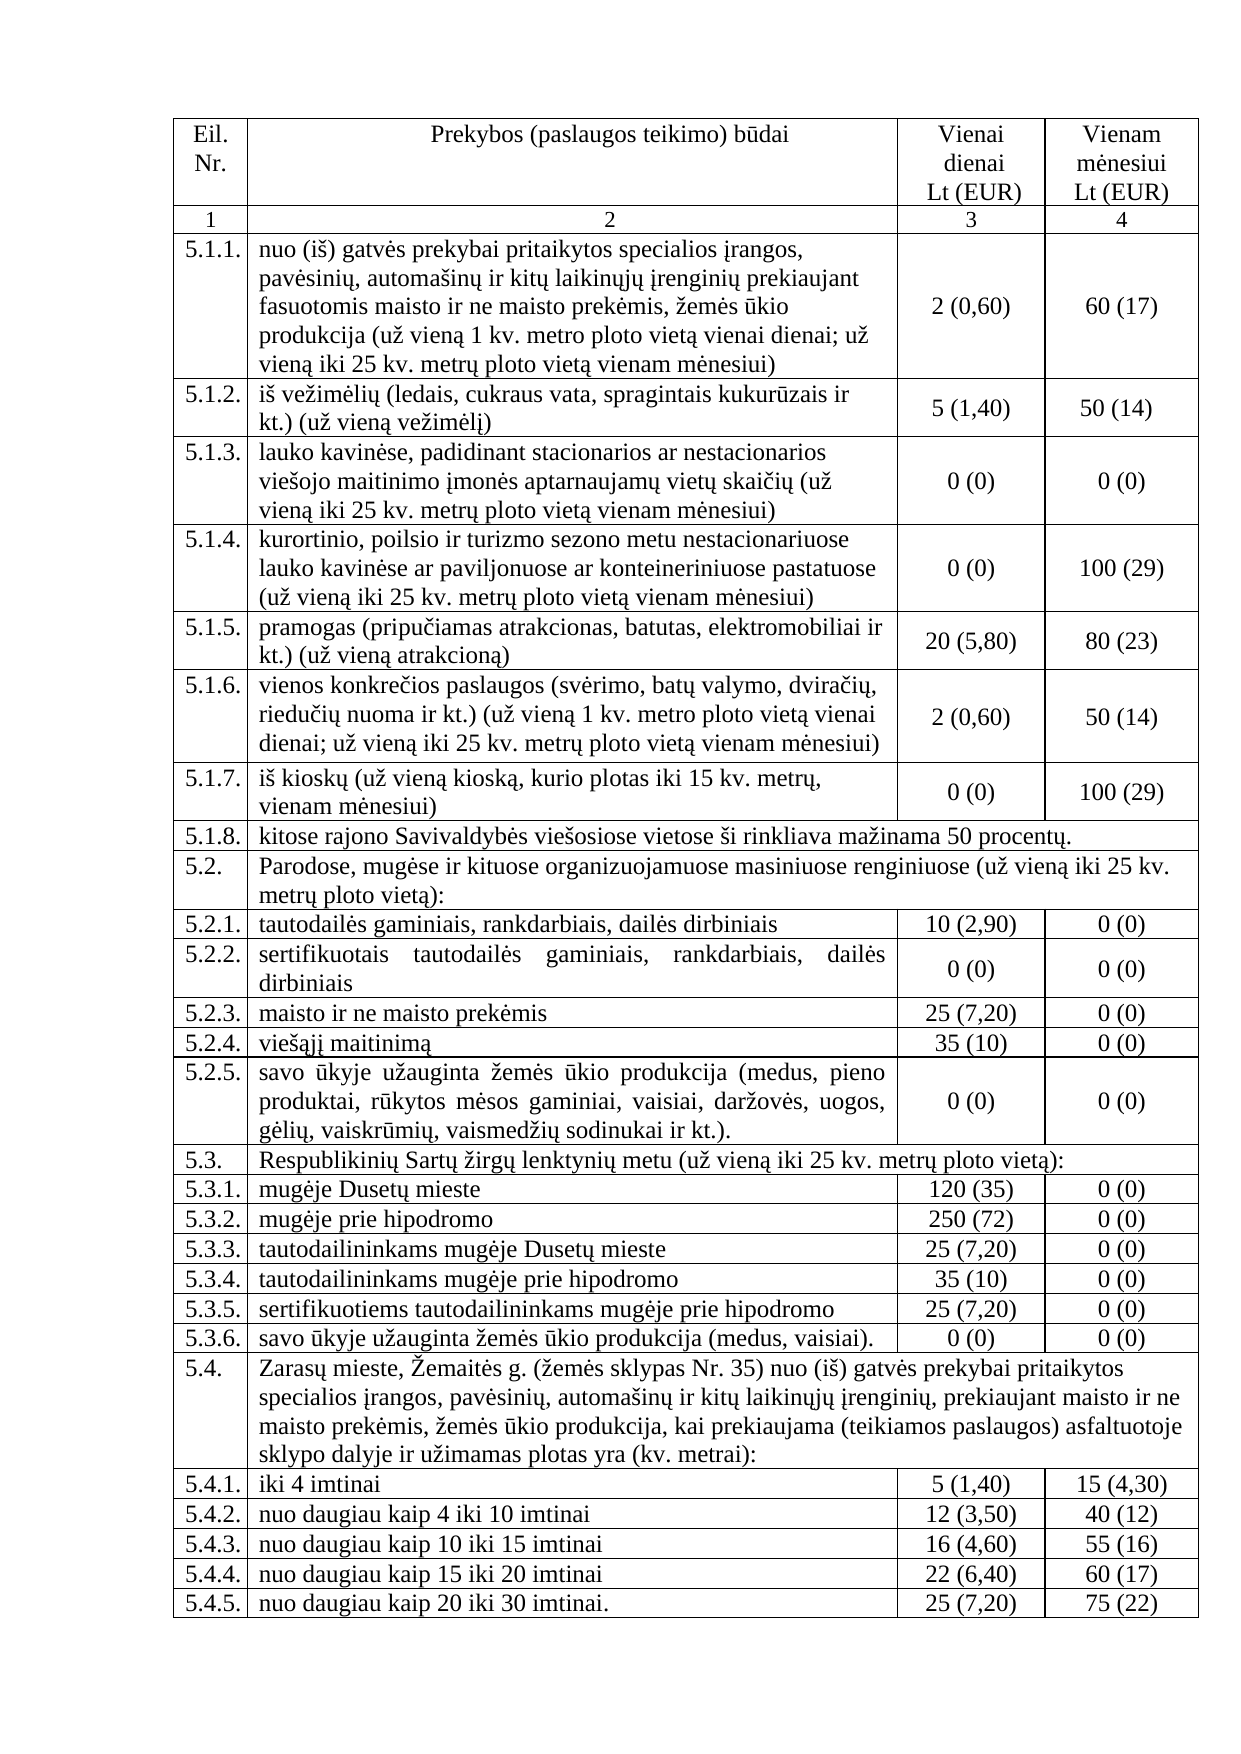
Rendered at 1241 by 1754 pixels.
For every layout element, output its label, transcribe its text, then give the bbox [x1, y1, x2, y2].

table_cell 0 (0) [1046, 1324, 1198, 1352]
table_cell [1199, 938, 1223, 997]
table_cell 5.2.2. [174, 939, 247, 997]
table_cell tautodailininkams mugėje prie hipodromo [248, 1264, 897, 1293]
table_cell [1199, 762, 1223, 820]
table_cell 250 (72) [898, 1204, 1044, 1233]
table_cell 80 (23) [1046, 612, 1198, 669]
table_cell [1199, 524, 1223, 611]
table_cell 16 (4,60) [898, 1529, 1044, 1558]
table_cell nuo daugiau kaip 4 iki 10 imtinai [248, 1499, 897, 1528]
table_cell 5.3.4. [174, 1264, 247, 1293]
table_cell 0 (0) [1046, 1234, 1198, 1263]
table_cell savo ūkyje užauginta žemės ūkio produkcija (medus, pieno produktai, rūkytos mėsos gaminiai, vaisiai, daržovės, uogos, gėlių, vaiskrūmių, vaismedžių sodinukai ir kt.). [248, 1058, 897, 1144]
table_cell 0 (0) [1046, 1204, 1198, 1233]
table_cell 5.1.5. [174, 612, 247, 669]
table_cell 5.2.1. [174, 910, 247, 938]
table_cell 5.1.2. [174, 379, 247, 436]
table_cell 0 (0) [898, 437, 1044, 523]
table_cell 0 (0) [1046, 998, 1198, 1027]
table_cell 5.2.3. [174, 998, 247, 1027]
table_cell [1199, 1233, 1223, 1263]
table_cell 10 (2,90) [898, 910, 1044, 938]
table_cell [1199, 1027, 1223, 1056]
table_cell [1199, 1323, 1223, 1352]
table_cell 50 (14) [1046, 379, 1198, 436]
table_cell sertifikuotais tautodailės gaminiais, rankdarbiais, dailės dirbiniais [248, 939, 897, 997]
table_cell 0 (0) [898, 1324, 1044, 1352]
table_cell [1199, 1144, 1223, 1173]
table_cell 0 (0) [898, 939, 1044, 997]
table_cell mugėje Dusetų mieste [248, 1175, 897, 1203]
table_cell Zarasų mieste, Žemaitės g. (žemės sklypas Nr. 35) nuo (iš) gatvės prekybai pritaikytos specialios įrangos, pavėsinių, automašinų ir kitų laikinųjų įrenginių, prekiaujant maisto ir ne maisto prekėmis, žemės ūkio produkcija, kai prekiaujama (teikiamos paslaugos) asfaltuotoje sklypo dalyje ir užimamas plotas yra (kv. metrai): [248, 1353, 1198, 1468]
table_cell 2 (0,60) [898, 234, 1044, 378]
table_cell [1199, 850, 1223, 908]
table_cell tautodailininkams mugėje Dusetų mieste [248, 1234, 897, 1263]
table_cell tautodailės gaminiais, rankdarbiais, dailės dirbiniais [248, 910, 897, 938]
table_cell 0 (0) [1046, 939, 1198, 997]
table_cell 5.3.5. [174, 1294, 247, 1322]
table_cell Respublikinių Sartų žirgų lenktynių metu (už vieną iki 25 kv. metrų ploto vietą): [248, 1145, 1198, 1173]
table_cell iki 4 imtinai [248, 1469, 897, 1498]
table_cell pramogas (pripučiamas atrakcionas, batutas, elektromobiliai ir kt.) (už vieną atrakcioną) [248, 612, 897, 669]
table_cell [1199, 1498, 1223, 1528]
table_cell 5.4.4. [174, 1559, 247, 1587]
table_cell 25 (7,20) [898, 998, 1044, 1027]
table_cell 0 (0) [1046, 1264, 1198, 1293]
table_cell 5.3. [174, 1145, 247, 1173]
table_cell 5.1.7. [174, 763, 247, 820]
table_cell [1199, 1588, 1223, 1617]
table_cell [1199, 611, 1223, 669]
table_cell 5.2.4. [174, 1028, 247, 1056]
table_cell 2 [248, 206, 897, 233]
table_cell 50 (14) [1046, 670, 1198, 762]
table_cell 35 (10) [898, 1028, 1044, 1056]
table_cell [1199, 1203, 1223, 1233]
table_cell iš vežimėlių (ledais, cukraus vata, spragintais kukurūzais ir kt.) (už vieną vežimėlį) [248, 379, 897, 436]
table_header Prekybos (paslaugos teikimo) būdai [248, 119, 897, 205]
table_cell vienos konkrečios paslaugos (svėrimo, batų valymo, dviračių, riedučių nuoma ir kt.) (už vieną 1 kv. metro ploto vietą vienai dienai; už vieną iki 25 kv. metrų ploto vietą vienam mėnesiui) [248, 670, 897, 762]
table_cell 0 (0) [898, 1058, 1044, 1144]
table_cell [1199, 378, 1223, 436]
table_cell Parodose, mugėse ir kituose organizuojamuose masiniuose renginiuose (už vieną iki 25 kv. metrų ploto vietą): [248, 851, 1198, 908]
table_cell [1199, 1558, 1223, 1587]
table_cell [1199, 909, 1223, 938]
table_cell 5.4.1. [174, 1469, 247, 1498]
table_cell [1199, 1293, 1223, 1322]
table_cell 55 (16) [1046, 1529, 1198, 1558]
table_cell 5.3.3. [174, 1234, 247, 1263]
table_cell 25 (7,20) [898, 1294, 1044, 1322]
table_cell nuo daugiau kaip 20 iki 30 imtinai. [248, 1589, 897, 1617]
table_cell [1199, 1352, 1223, 1468]
table_cell 12 (3,50) [898, 1499, 1044, 1528]
table_cell [1199, 669, 1223, 762]
table_cell nuo daugiau kaip 10 iki 15 imtinai [248, 1529, 897, 1558]
table_cell 0 (0) [1046, 910, 1198, 938]
table_cell 5.1.4. [174, 525, 247, 611]
table_cell 5.2.5. [174, 1058, 247, 1144]
table_cell 60 (17) [1046, 1559, 1198, 1587]
table_cell 5.4. [174, 1353, 247, 1468]
table_cell [1199, 820, 1223, 850]
table_cell iš kioskų (už vieną kioską, kurio plotas iki 15 kv. metrų, vienam mėnesiui) [248, 763, 897, 820]
table_cell [1199, 436, 1223, 523]
table_cell 0 (0) [1046, 1294, 1198, 1322]
table_cell [1199, 997, 1223, 1027]
table_cell 35 (10) [898, 1264, 1044, 1293]
table_cell 5 (1,40) [898, 1469, 1044, 1498]
table_cell [1199, 1468, 1223, 1498]
table_cell kitose rajono Savivaldybės viešosiose vietose ši rinkliava mažinama 50 procentų. [248, 821, 1198, 850]
table_cell 5.3.2. [174, 1204, 247, 1233]
table_cell 75 (22) [1046, 1589, 1198, 1617]
table_cell 1 [174, 206, 247, 233]
table_cell maisto ir ne maisto prekėmis [248, 998, 897, 1027]
table_cell 0 (0) [1046, 1175, 1198, 1203]
table_header Vienai dienai Lt (EUR) [898, 119, 1044, 205]
table_cell kurortinio, poilsio ir turizmo sezono metu nestacionariuose lauko kavinėse ar paviljonuose ar konteineriniuose pastatuose (už vieną iki 25 kv. metrų ploto vietą vienam mėnesiui) [248, 525, 897, 611]
table_cell 5.1.6. [174, 670, 247, 762]
table_cell 0 (0) [898, 763, 1044, 820]
table_cell 5.3.6. [174, 1324, 247, 1352]
table_cell 20 (5,80) [898, 612, 1044, 669]
table_header Eil.Nr. [174, 119, 247, 205]
table_cell 5.1.8. [174, 821, 247, 850]
table_cell 5.1.1. [174, 234, 247, 378]
table_cell 2 (0,60) [898, 670, 1044, 762]
table_cell [1199, 1174, 1223, 1203]
table_header [1199, 118, 1223, 205]
table_cell 100 (29) [1046, 763, 1198, 820]
table_cell 25 (7,20) [898, 1589, 1044, 1617]
table_cell 0 (0) [898, 525, 1044, 611]
table_cell 5.4.5. [174, 1589, 247, 1617]
table_cell 5.3.1. [174, 1175, 247, 1203]
table_cell 5.4.2. [174, 1499, 247, 1528]
table_cell 100 (29) [1046, 525, 1198, 611]
table_cell 0 (0) [1046, 1058, 1198, 1144]
table_cell 40 (12) [1046, 1499, 1198, 1528]
table_cell 5.4.3. [174, 1529, 247, 1558]
table_cell 60 (17) [1046, 234, 1198, 378]
table_cell [1199, 233, 1223, 378]
table_cell nuo (iš) gatvės prekybai pritaikytos specialios įrangos, pavėsinių, automašinų ir kitų laikinųjų įrenginių prekiaujant fasuotomis maisto ir ne maisto prekėmis, žemės ūkio produkcija (už vieną 1 kv. metro ploto vietą vienai dienai; už vieną iki 25 kv. metrų ploto vietą vienam mėnesiui) [248, 234, 897, 378]
table_cell 0 (0) [1046, 1028, 1198, 1056]
table_cell mugėje prie hipodromo [248, 1204, 897, 1233]
table_cell 5 (1,40) [898, 379, 1044, 436]
table_cell nuo daugiau kaip 15 iki 20 imtinai [248, 1559, 897, 1587]
table_cell 5.2. [174, 851, 247, 908]
table_header Vienam mėnesiui Lt (EUR) [1046, 119, 1198, 205]
table_cell lauko kavinėse, padidinant stacionarios ar nestacionarios viešojo maitinimo įmonės aptarnaujamų vietų skaičių (už vieną iki 25 kv. metrų ploto vietą vienam mėnesiui) [248, 437, 897, 523]
table_cell 3 [898, 206, 1044, 233]
table_cell [1199, 1056, 1223, 1144]
table_cell 25 (7,20) [898, 1234, 1044, 1263]
table_cell [1199, 205, 1223, 233]
table_cell 4 [1046, 206, 1198, 233]
table_cell 5.1.3. [174, 437, 247, 523]
table_cell 15 (4,30) [1046, 1469, 1198, 1498]
table_cell [1199, 1263, 1223, 1293]
table_cell 120 (35) [898, 1175, 1044, 1203]
table_cell 22 (6,40) [898, 1559, 1044, 1587]
table_cell savo ūkyje užauginta žemės ūkio produkcija (medus, vaisiai). [248, 1324, 897, 1352]
table_cell [1199, 1528, 1223, 1558]
table_cell viešąjį maitinimą [248, 1028, 897, 1056]
table_cell sertifikuotiems tautodailininkams mugėje prie hipodromo [248, 1294, 897, 1322]
table_cell 0 (0) [1046, 437, 1198, 523]
